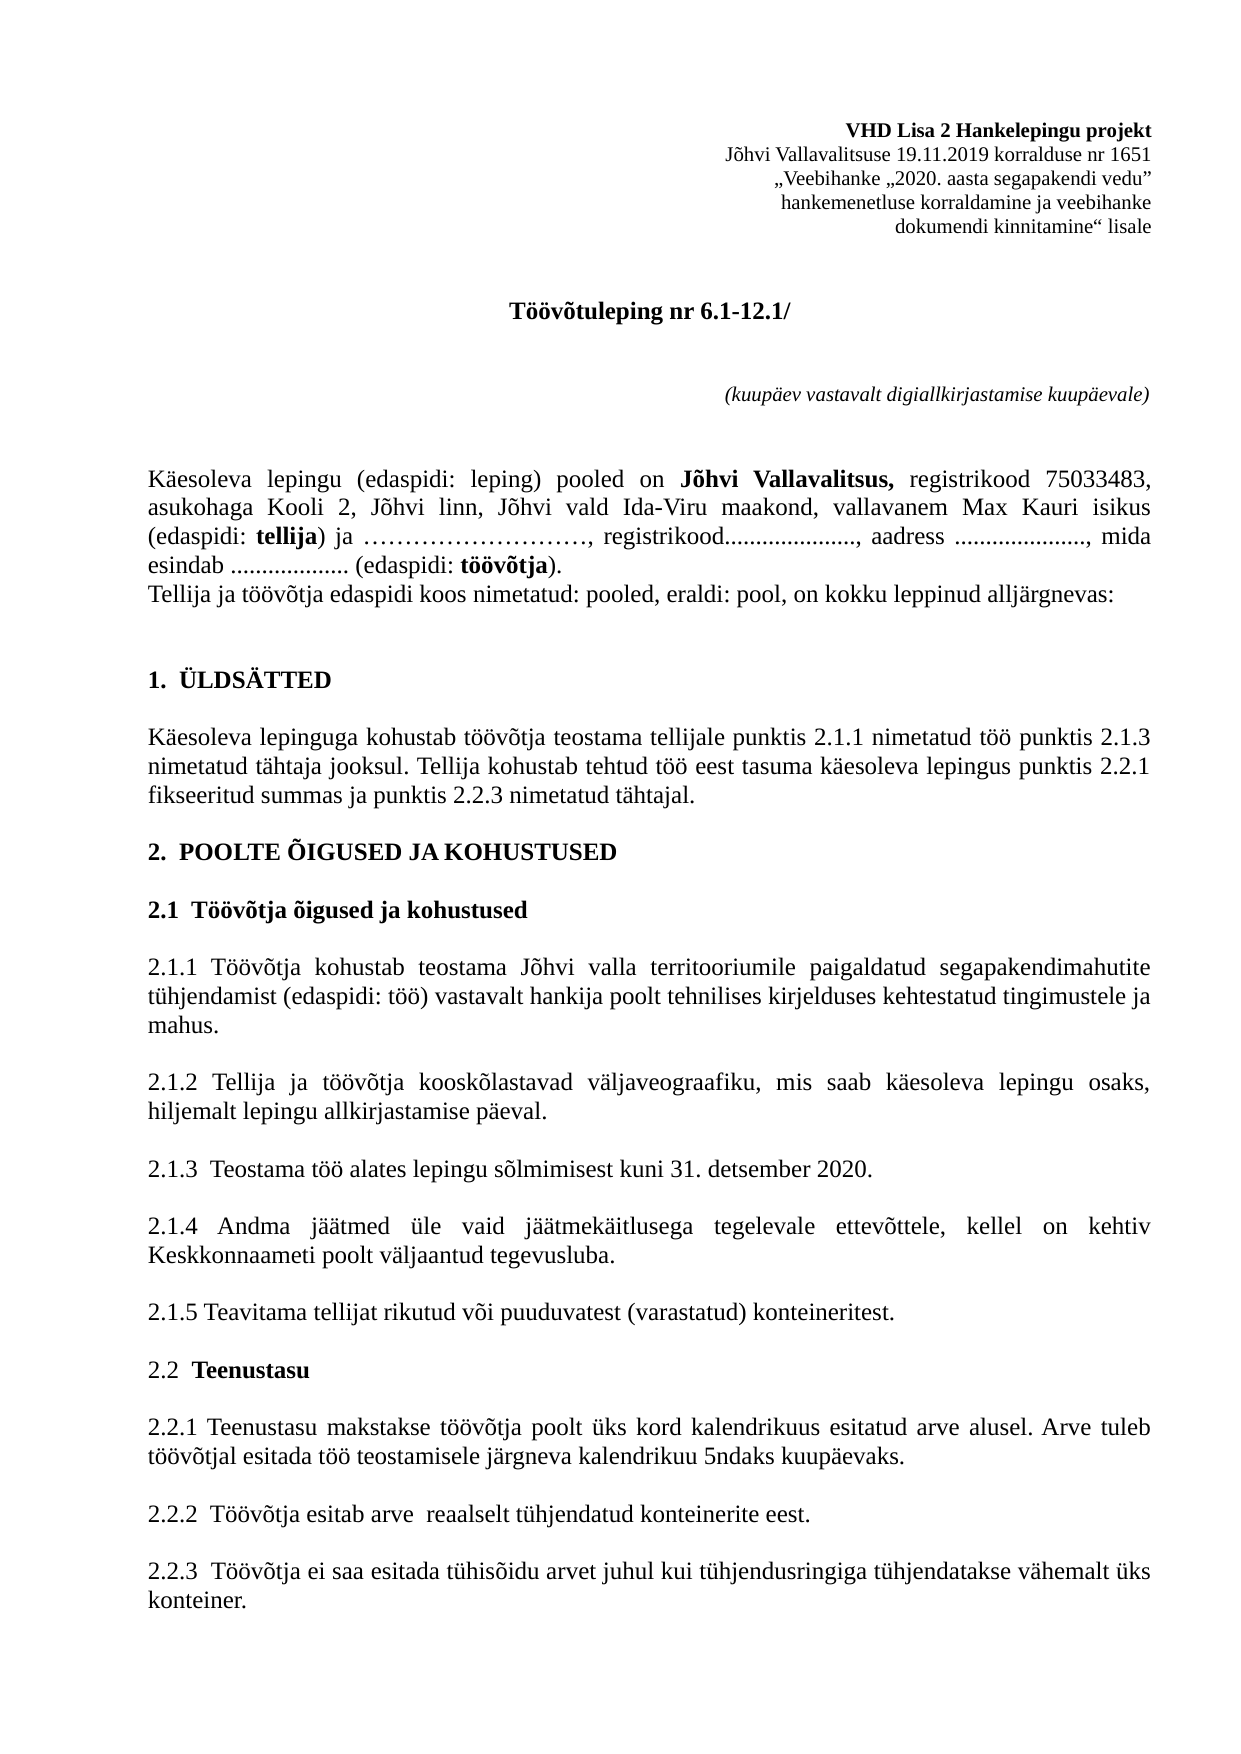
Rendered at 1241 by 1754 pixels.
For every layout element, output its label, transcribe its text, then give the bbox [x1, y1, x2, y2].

list Jõhvi Vallavalitsuse 19.11.2019 korralduse nr 1651 [148, 142, 1152, 166]
text 2.2.2 Töövõtja esitab arve reaalselt tühjendatud konteinerite eest. [148, 1499, 1152, 1527]
text 2.2 Teenustasu [148, 1355, 1152, 1384]
text 2.1.5 Teavitama tellijat rikutud või puuduvatest (varastatud) konteineritest. [148, 1297, 1152, 1326]
list dokumendi kinnitamine“ lisale [148, 214, 1152, 238]
text 2. POOLTE ÕIGUSED JA KOHUSTUSED [148, 837, 1152, 866]
text VHD Lisa 2 Hankelepingu projekt [148, 118, 1152, 142]
list „Veebihanke „2020. aasta segapakendi vedu” [148, 166, 1152, 190]
text 2.1.1 Töövõtja kohustab teostama Jõhvi valla territooriumile paigaldatud segapakendimahutite tühjendamist (edaspidi: töö) vastavalt hankija poolt tehnilises kirjelduses kehtestatud tingimustele ja mahus. [148, 952, 1152, 1039]
text 2.1.4 Andma jäätmed üle vaid jäätmekäitlusega tegelevale ettevõttele, kellel on kehtiv Keskkonnaameti poolt väljaantud tegevusluba. [148, 1211, 1152, 1269]
text Käesoleva lepingu (edaspidi: leping) pooled on Jõhvi Vallavalitsus, registrikood 75033483, asukohaga Kooli 2, Jõhvi linn, Jõhvi vald Ida-Viru maakond, vallavanem Max Kauri isikus (edaspidi: tellija) ja ………………………, registrikood....................., aadress ....................., mida esindab ................... (edaspidi: töövõtja). [148, 464, 1152, 579]
text 2.2.1 Teenustasu makstakse töövõtja poolt üks kord kalendrikuus esitatud arve alusel. Arve tuleb töövõtjal esitada töö teostamisele järgneva kalendrikuu 5ndaks kuupäevaks. [148, 1412, 1152, 1470]
text (kuupäev vastavalt digiallkirjastamise kuupäevale) [148, 382, 1152, 406]
text Käesoleva lepinguga kohustab töövõtja teostama tellijale punktis 2.1.1 nimetatud töö punktis 2.1.3 nimetatud tähtaja jooksul. Tellija kohustab tehtud töö eest tasuma käesoleva lepingus punktis 2.2.1 fikseeritud summas ja punktis 2.2.3 nimetatud tähtajal. [148, 722, 1152, 809]
text 2.1.2 Tellija ja töövõtja kooskõlastavad väljaveograafiku, mis saab käesoleva lepingu osaks, hiljemalt lepingu allkirjastamise päeval. [148, 1067, 1152, 1125]
subtitle Töövõtuleping nr 6.1-12.1/ [148, 296, 1152, 325]
list hankemenetluse korraldamine ja veebihanke [148, 190, 1152, 214]
text 1. ÜLDSÄTTED [148, 665, 1152, 694]
text Tellija ja töövõtja edaspidi koos nimetatud: pooled, eraldi: pool, on kokku leppinud alljärgnevas: [148, 579, 1152, 607]
text 2.1.3 Teostama töö alates lepingu sõlmimisest kuni 31. detsember 2020. [148, 1154, 1152, 1182]
text 2.2.3 Töövõtja ei saa esitada tühisõidu arvet juhul kui tühjendusringiga tühjendatakse vähemalt üks konteiner. [148, 1556, 1152, 1614]
text 2.1 Töövõtja õigused ja kohustused [148, 895, 1152, 924]
